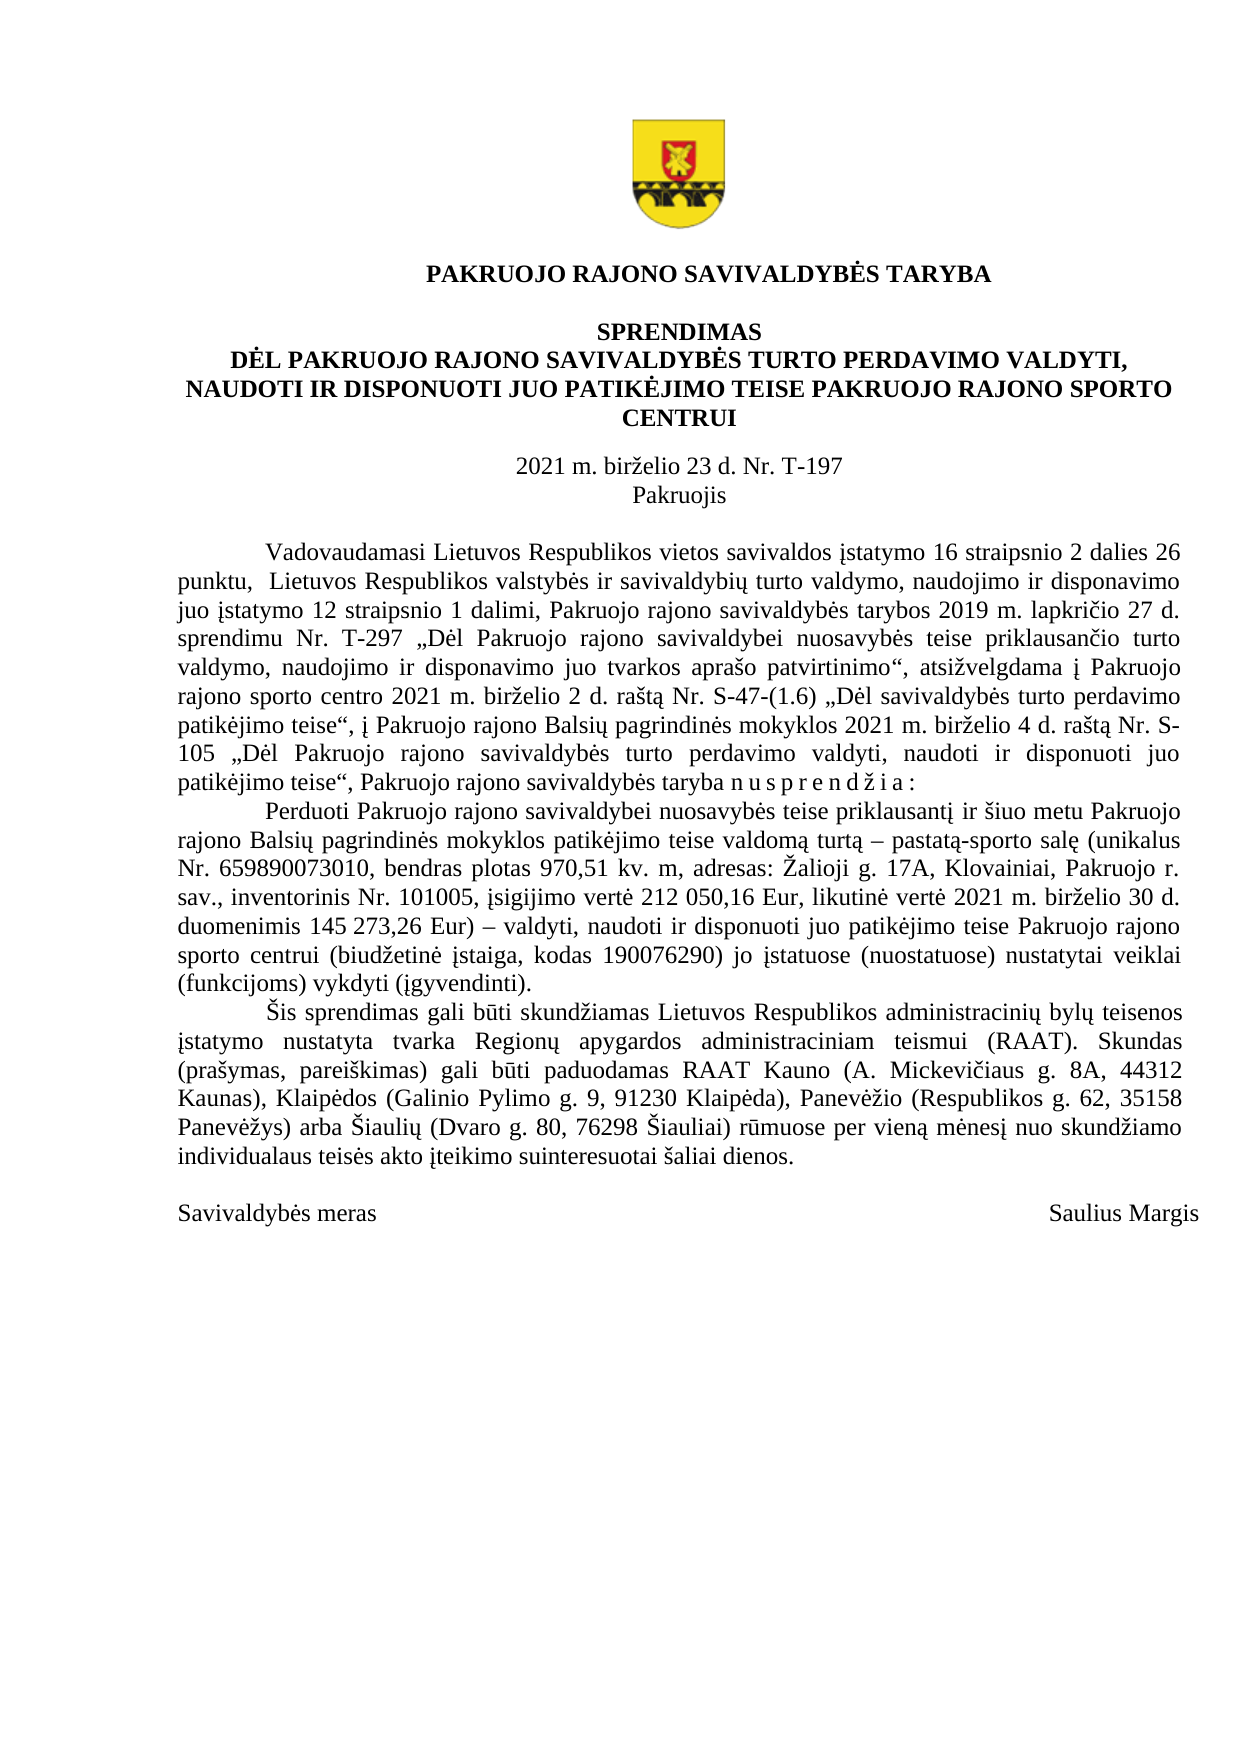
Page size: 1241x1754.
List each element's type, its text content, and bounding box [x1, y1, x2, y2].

table_header Savivaldybės meras [177, 1199, 693, 1238]
text PAKRUOJO RAJONO SAVIVALDYBĖS TARYBA [177, 259, 1181, 288]
text Perduoti Pakruojo rajono savivaldybei nuosavybės teise priklausantį ir šiuo metu Pakruojo rajono Balsių pagrindinės mokyklos patikėjimo teise valdomą turtą – pastatą-sporto salę (unikalus Nr. 659890073010, bendras plotas 970,51 kv. m, adresas: Žalioji g. 17A, Klovainiai, Pakruojo r. sav., inventorinis Nr. 101005, įsigijimo vertė 212 050,16 Eur, likutinė vertė 2021 m. birželio 30 d. duomenimis 145 273,26 Eur) – valdyti, naudoti ir disponuoti juo patikėjimo teise Pakruojo rajono sporto centrui (biudžetinė įstaiga, kodas 190076290) jo įstatuose (nuostatuose) nustatytai veiklai (funkcijoms) vykdyti (įgyvendinti). [177, 796, 1181, 997]
text Vadovaudamasi Lietuvos Respublikos vietos savivaldos įstatymo 16 straipsnio 2 dalies 26 punktu, Lietuvos Respublikos valstybės ir savivaldybių turto valdymo, naudojimo ir disponavimo juo įstatymo 12 straipsnio 1 dalimi, Pakruojo rajono savivaldybės tarybos 2019 m. lapkričio 27 d. sprendimu Nr. T-297 „Dėl Pakruojo rajono savivaldybei nuosavybės teise priklausančio turto valdymo, naudojimo ir disponavimo juo tvarkos aprašo patvirtinimo“, atsižvelgdama į Pakruojo rajono sporto centro 2021 m. birželio 2 d. raštą Nr. S-47-(1.6) „Dėl savivaldybės turto perdavimo patikėjimo teise“, į Pakruojo rajono Balsių pagrindinės mokyklos 2021 m. birželio 4 d. raštą Nr. S-105 „Dėl Pakruojo rajono savivaldybės turto perdavimo valdyti, naudoti ir disponuoti juo patikėjimo teise“, Pakruojo rajono savivaldybės taryba nusprendžia: [177, 537, 1181, 796]
table_header Saulius Margis [693, 1199, 1208, 1238]
text Šis sprendimas gali būti skundžiamas Lietuvos Respublikos administracinių bylų teisenos įstatymo nustatyta tvarka Regionų apygardos administraciniam teismui (RAAT). Skundas (prašymas, pareiškimas) gali būti paduodamas RAAT Kauno (A. Mickevičiaus g. 8A, 44312 Kaunas), Klaipėdos (Galinio Pylimo g. 9, 91230 Klaipėda), Panevėžio (Respublikos g. 62, 35158 Panevėžys) arba Šiaulių (Dvaro g. 80, 76298 Šiauliai) rūmuose per vieną mėnesį nuo skundžiamo individualaus teisės akto įteikimo suinteresuotai šaliai dienos. [177, 997, 1183, 1170]
text Pakruojis [177, 480, 1181, 508]
text DĖL PAKRUOJO RAJONO SAVIVALDYBĖS TURTO PERDAVIMO VALDYTI, NAUDOTI IR DISPONUOTI JUO PATIKĖJIMO TEISE PAKRUOJO RAJONO SPORTO CENTRUI [177, 346, 1181, 432]
text 2021 m. birželio 23 d. Nr. T-197 [177, 451, 1181, 480]
subtitle SPRENDIMAS [177, 317, 1181, 346]
